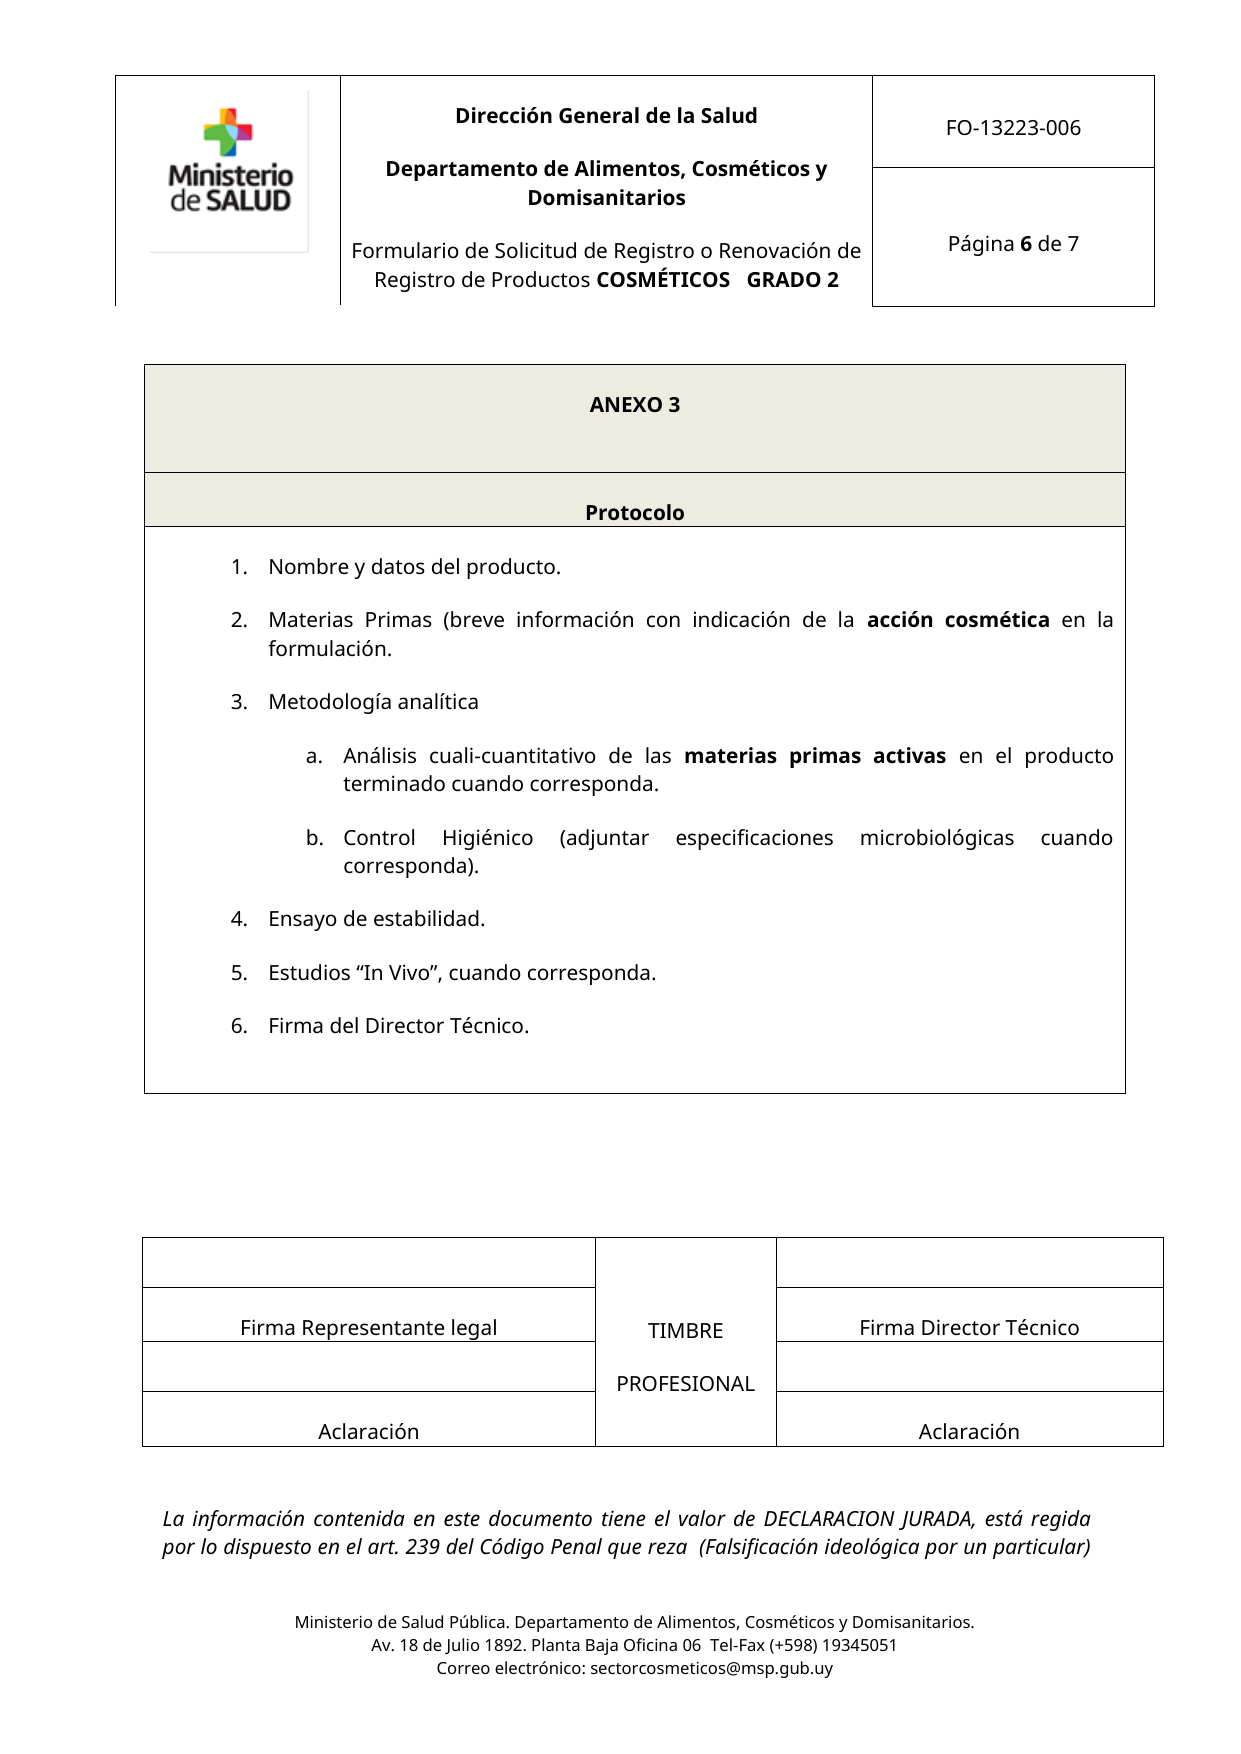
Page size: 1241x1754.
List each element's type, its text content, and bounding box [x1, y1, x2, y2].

picture [150, 90, 310, 254]
table_cell [777, 1342, 1163, 1391]
table_cell [143, 1342, 595, 1391]
table_header [777, 1238, 1163, 1287]
table_header ANEXO 3 [145, 365, 1125, 472]
table_cell Nombre y datos del producto. Materias Primas (breve información con indicación de la acción cosmética en la formulación. Metodología analítica Análisis cuali-cuantitativo de las materias primas activas en el producto terminado cuando corresponda. Control Higiénico (adjuntar especificaciones microbiológicas cuando corresponda). Ensayo de estabilidad. Estudios “In Vivo”, cuando corresponda. Firma del Director Técnico. [145, 527, 1125, 1093]
table_cell Firma Director Técnico [777, 1288, 1163, 1341]
table_header TIMBRE PROFESIONAL [596, 1238, 776, 1446]
table_cell Aclaración [777, 1392, 1163, 1446]
table_header [143, 1238, 595, 1287]
table_cell Firma Representante legal [143, 1288, 595, 1341]
table_cell Aclaración [143, 1392, 595, 1446]
table_cell Protocolo [145, 473, 1125, 526]
text La información contenida en este documento tiene el valor de DECLARACION JURADA, está regida por lo dispuesto en el art. 239 del Código Penal que reza (Falsificación ideológica por un particular) [162, 1504, 1092, 1561]
